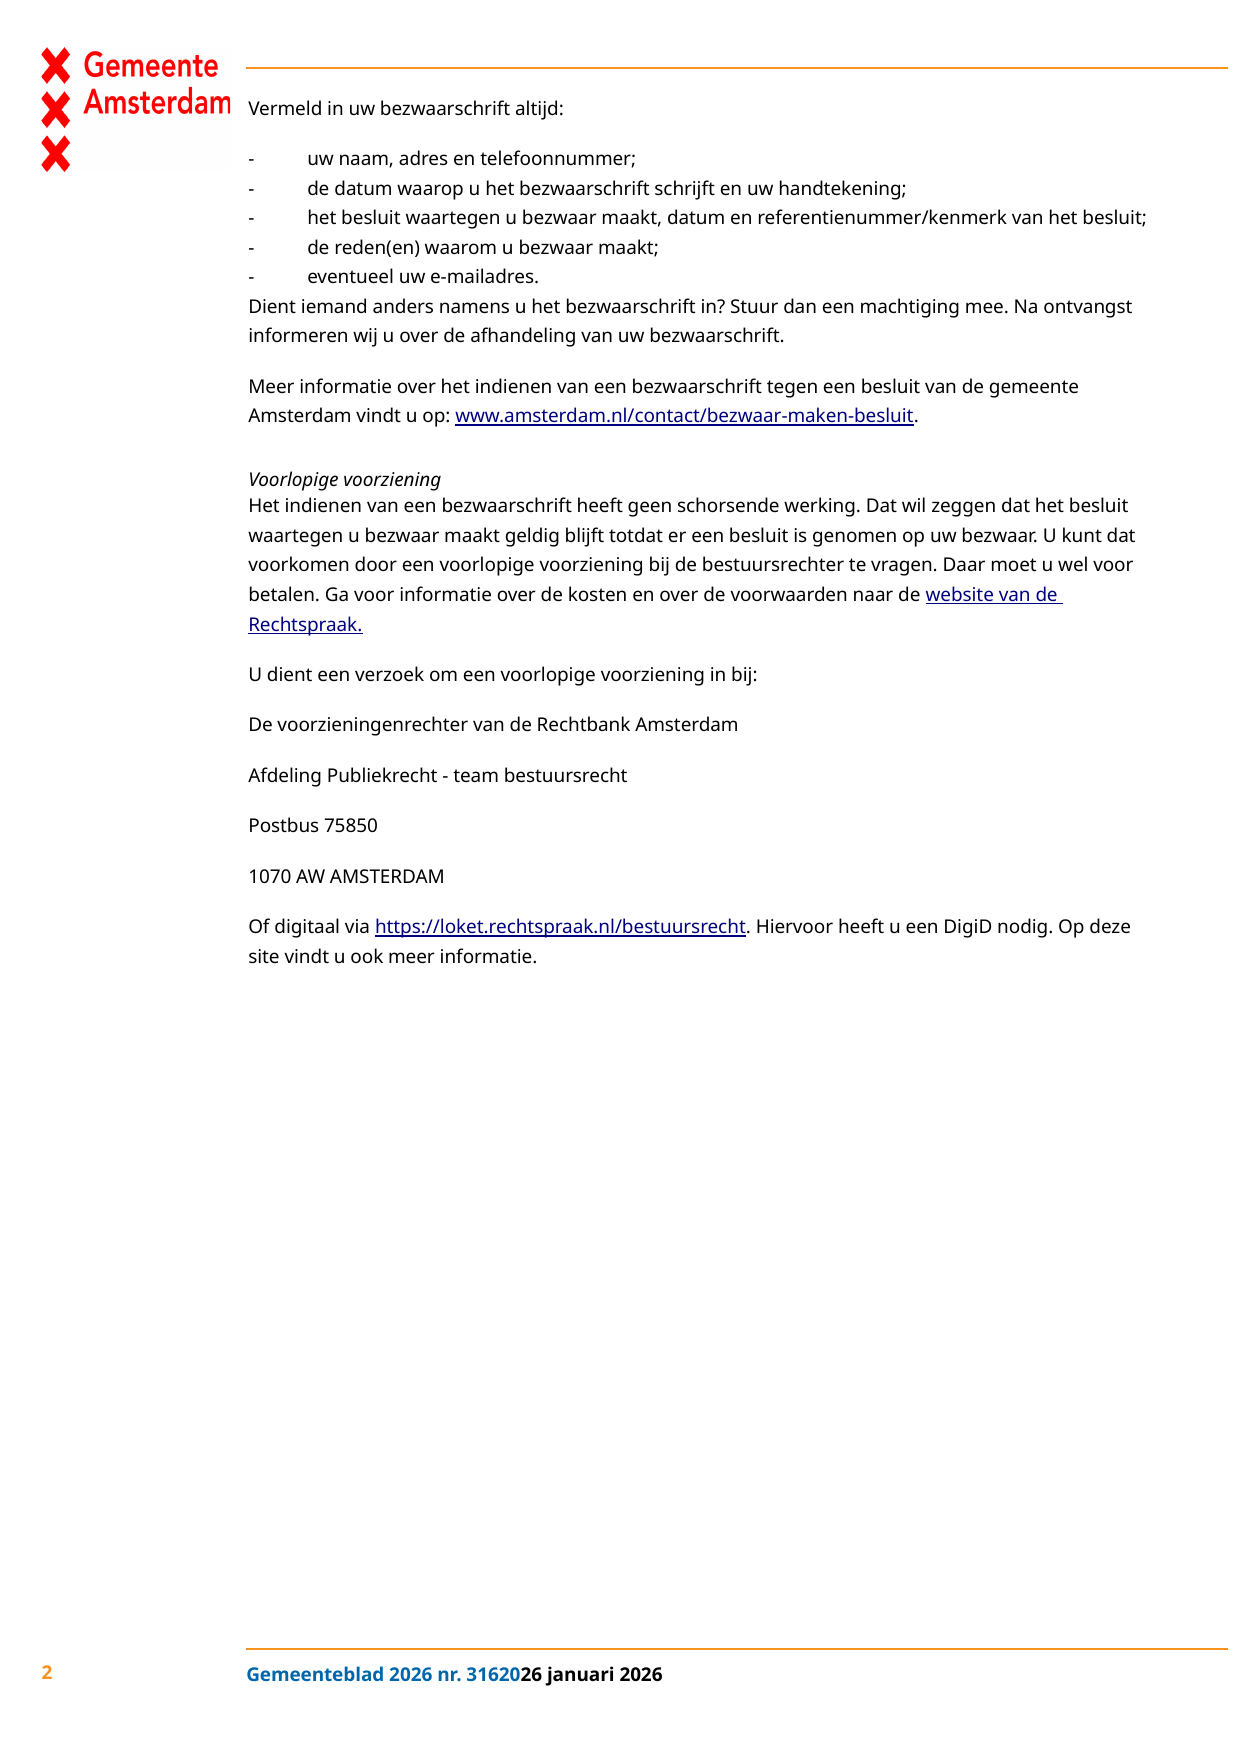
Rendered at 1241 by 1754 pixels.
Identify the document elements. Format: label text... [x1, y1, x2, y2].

text 1070 AW AMSTERDAM [248, 863, 1152, 888]
text Of digitaal via https://loket.rechtspraak.nl/bestuursrecht. Hiervoor heeft u een DigiD nodig. Op deze site vindt u ook meer informatie. [248, 913, 1152, 968]
text Meer informatie over het indienen van een bezwaarschrift tegen een besluit van de gemeente Amsterdam vindt u op: www.amsterdam.nl/contact/bezwaar-maken-besluit. [248, 373, 1152, 428]
list de datum waarop u het bezwaarschrift schrijft en uw handtekening; [248, 175, 1152, 201]
text Afdeling Publiekrecht - team bestuursrecht [248, 762, 1152, 788]
text U dient een verzoek om een voorlopige voorziening in bij: [248, 661, 1152, 687]
text Postbus 75850 [248, 812, 1152, 838]
list uw naam, adres en telefoonnummer; [248, 145, 1152, 171]
text De voorzieningenrechter van de Rechtbank Amsterdam [248, 712, 1152, 737]
text Dient iemand anders namens u het bezwaarschrift in? Stuur dan een machtiging mee. Na ontvangst informeren wij u over de afhandeling van uw bezwaarschrift. [248, 293, 1152, 348]
list het besluit waartegen u bezwaar maakt, datum en referentienummer/kenmerk van het besluit; [248, 204, 1152, 230]
list eventueel uw e-mailadres. [248, 263, 1152, 289]
picture [41, 47, 231, 172]
text Voorlopige voorziening [248, 467, 1152, 492]
list de reden(en) waarom u bezwaar maakt; [248, 234, 1152, 260]
text Het indienen van een bezwaarschrift heeft geen schorsende werking. Dat wil zeggen dat het besluit waartegen u bezwaar maakt geldig blijft totdat er een besluit is genomen op uw bezwaar. U kunt dat voorkomen door een voorlopige voorziening bij de bestuursrechter te vragen. Daar moet u wel voor betalen. Ga voor informatie over de kosten en over de voorwaarden naar de website van de Rechtspraak. [248, 492, 1152, 636]
text Vermeld in uw bezwaarschrift altijd: [248, 95, 1152, 121]
